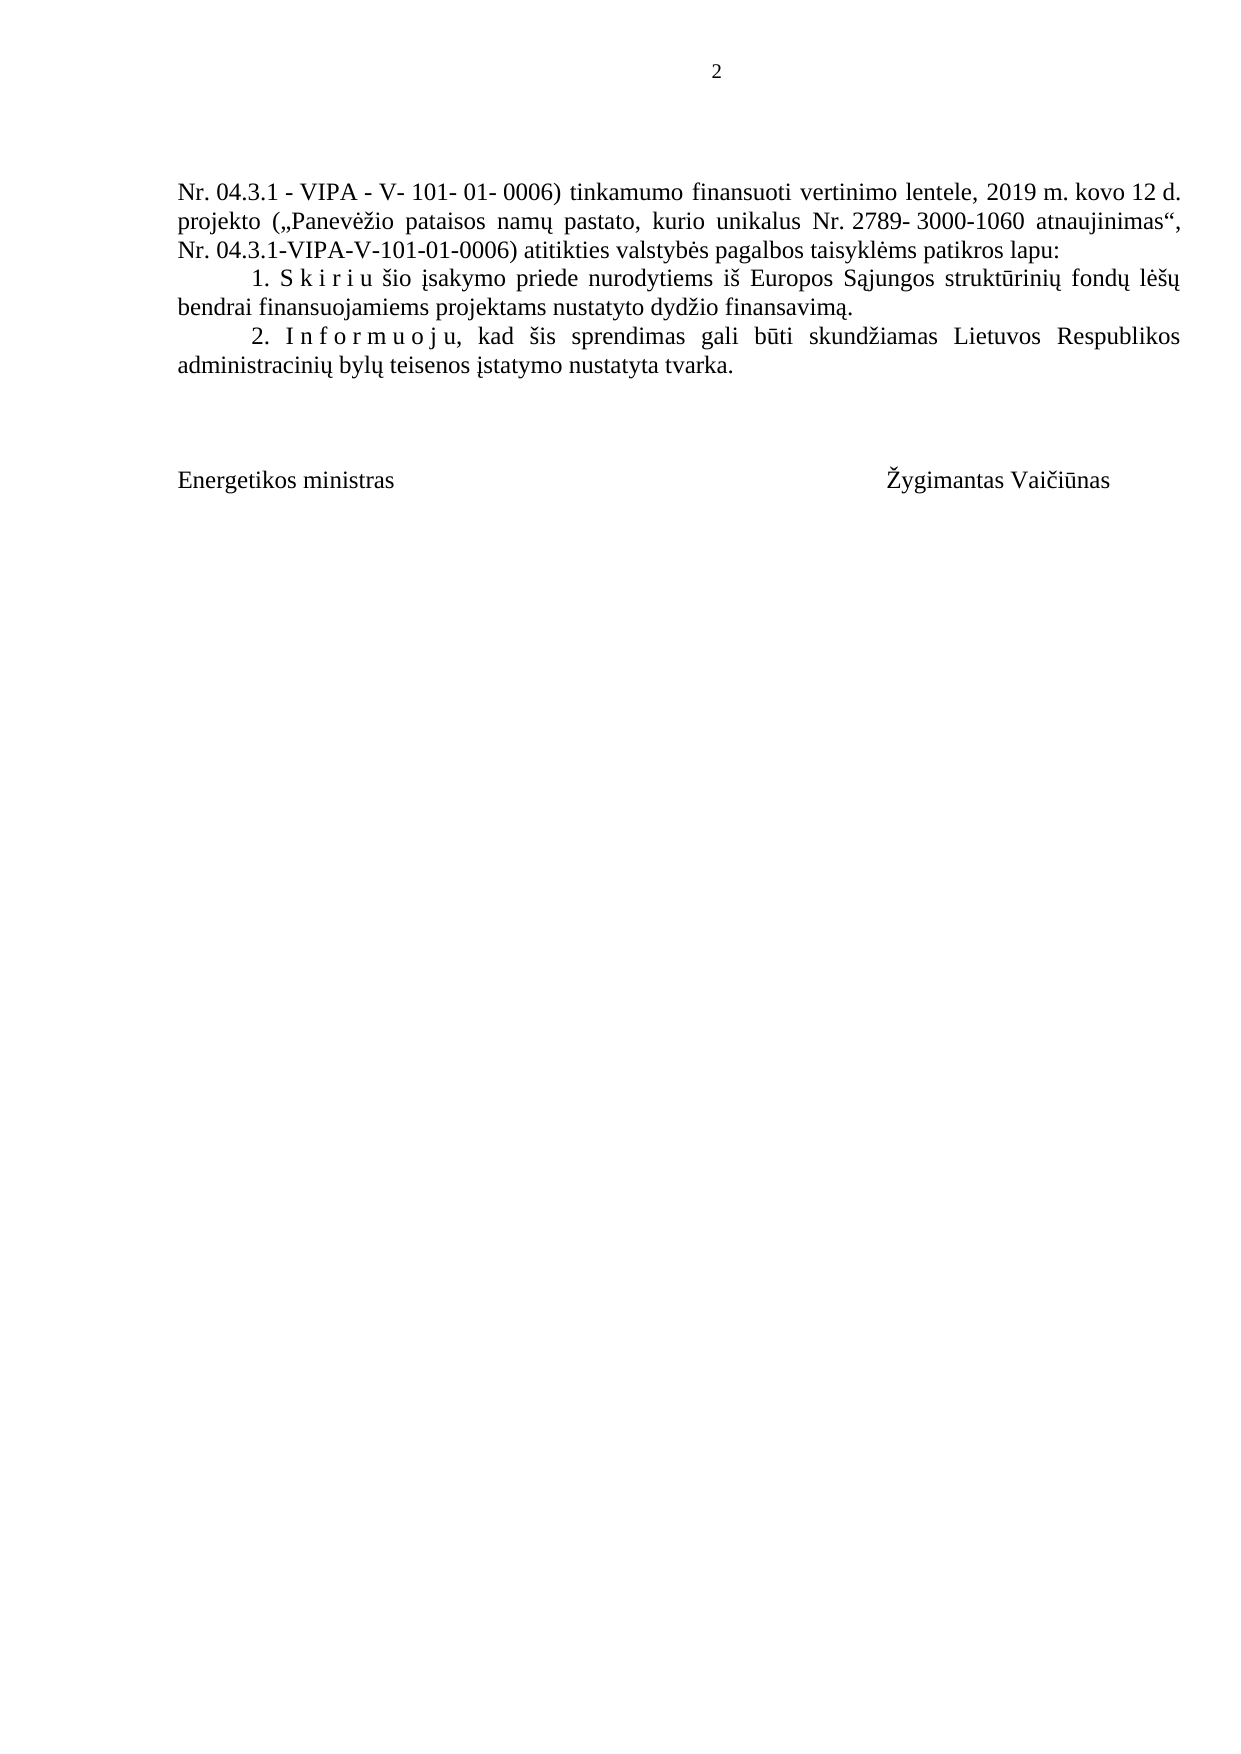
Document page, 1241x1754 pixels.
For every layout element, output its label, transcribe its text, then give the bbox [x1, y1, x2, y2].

text 1. S k i r i u šio įsakymo priede nurodytiems iš Europos Sąjungos struktūrinių fondų lėšų bendrai finansuojamiems projektams nustatyto dydžio finansavimą. [177, 263, 1181, 321]
text Energetikos ministras Žygimantas Vaičiūnas [177, 465, 1181, 493]
text Nr. 04.3.1 - VIPA - V- 101- 01- 0006) tinkamumo finansuoti vertinimo lentele, 2019 m. kovo 12 d. projekto („Panevėžio pataisos namų pastato, kurio unikalus Nr. 2789- 3000-1060 atnaujinimas“, Nr. 04.3.1-VIPA-V-101-01-0006) atitikties valstybės pagalbos taisyklėms patikros lapu: [177, 177, 1181, 263]
text 2. I n f o r m u o j u, kad šis sprendimas gali būti skundžiamas Lietuvos Respublikos administracinių bylų teisenos įstatymo nustatyta tvarka. [177, 321, 1181, 378]
